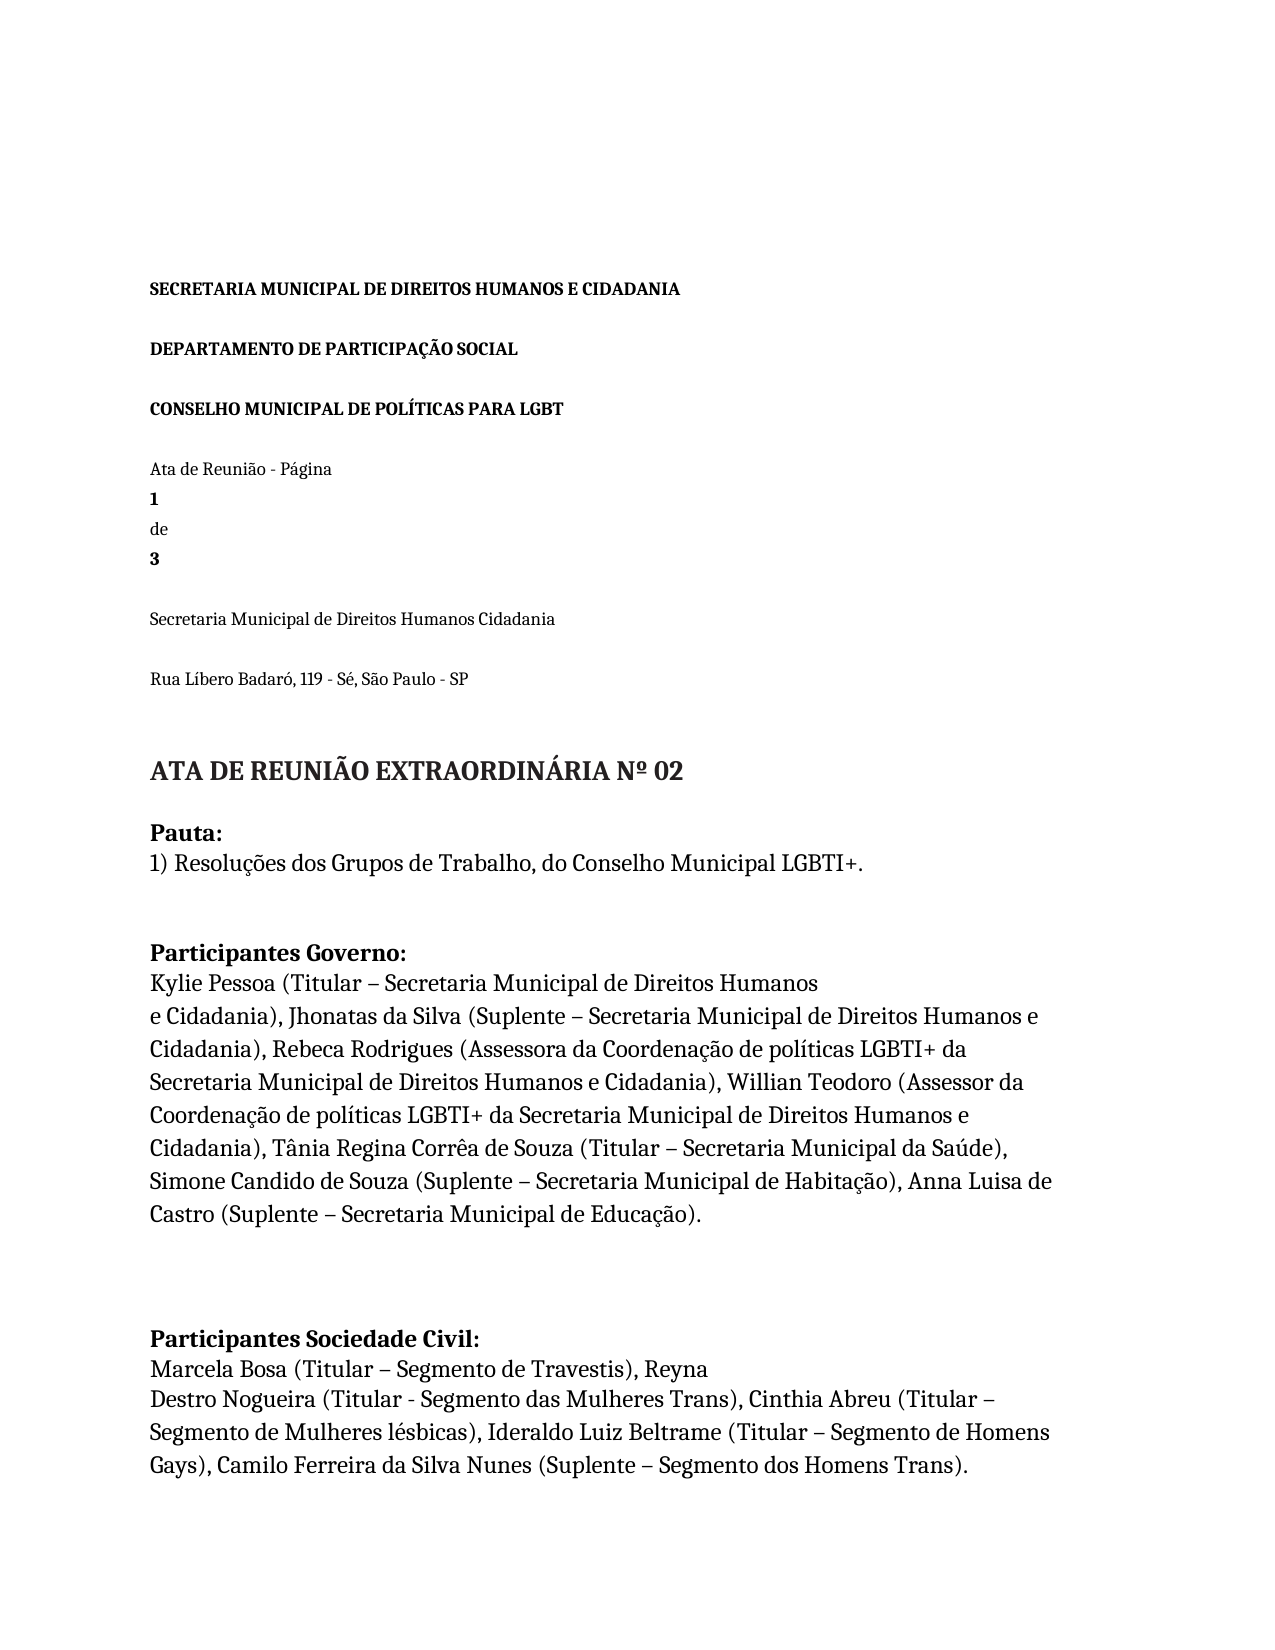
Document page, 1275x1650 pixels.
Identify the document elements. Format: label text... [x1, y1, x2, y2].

text 3 [150, 540, 1125, 570]
text Segmento de Mulheres lésbicas), Ideraldo Luiz Beltrame (Titular – Segmento de Homens Gays), Camilo Ferreira da Silva Nunes (Suplente – Segmento dos Homens Trans). [150, 1414, 1125, 1480]
text SECRETARIA MUNICIPAL DE DIREITOS HUMANOS E CIDADANIA [150, 270, 1125, 300]
text CONSELHO MUNICIPAL DE POLÍTICAS PARA LGBT [150, 390, 1125, 420]
text Pauta: [150, 818, 1125, 848]
text Ata de Reunião - Página [150, 450, 1125, 480]
text Coordenação de políticas LGBTI+ da Secretaria Municipal de Direitos Humanos e Cidadania), Tânia Regina Corrêa de Souza (Titular – Secretaria Municipal da Saúde), [150, 1097, 1125, 1162]
text Marcela Bosa (Titular – Segmento de Travestis), Reyna [150, 1354, 1125, 1384]
text Destro Nogueira (Titular - Segmento das Mulheres Trans), Cinthia Abreu (Titular – [150, 1384, 1125, 1414]
text Participantes Governo: [150, 938, 1125, 968]
text de [150, 510, 1125, 540]
text Kylie Pessoa (Titular – Secretaria Municipal de Direitos Humanos [150, 968, 1125, 998]
text 1 [150, 480, 1125, 510]
text Participantes Sociedade Civil: [150, 1324, 1125, 1354]
text Secretaria Municipal de Direitos Humanos Cidadania [150, 600, 1125, 630]
text 1) Resoluções dos Grupos de Trabalho, do Conselho Municipal LGBTI+. [150, 848, 1125, 878]
text Rua Líbero Badaró, 119 - Sé, São Paulo - SP [150, 660, 1125, 690]
text ATA DE REUNIÃO EXTRAORDINÁRIA Nº 02 [150, 754, 1125, 788]
text DEPARTAMENTO DE PARTICIPAÇÃO SOCIAL [150, 330, 1125, 360]
text e Cidadania), Jhonatas da Silva (Suplente – Secretaria Municipal de Direitos Humanos e Cidadania), Rebeca Rodrigues (Assessora da Coordenação de políticas LGBTI+ da Secretaria Municipal de Direitos Humanos e Cidadania), Willian Teodoro (Assessor da [150, 998, 1125, 1097]
text Simone Candido de Souza (Suplente – Secretaria Municipal de Habitação), Anna Luisa de Castro (Suplente – Secretaria Municipal de Educação). [150, 1162, 1125, 1228]
